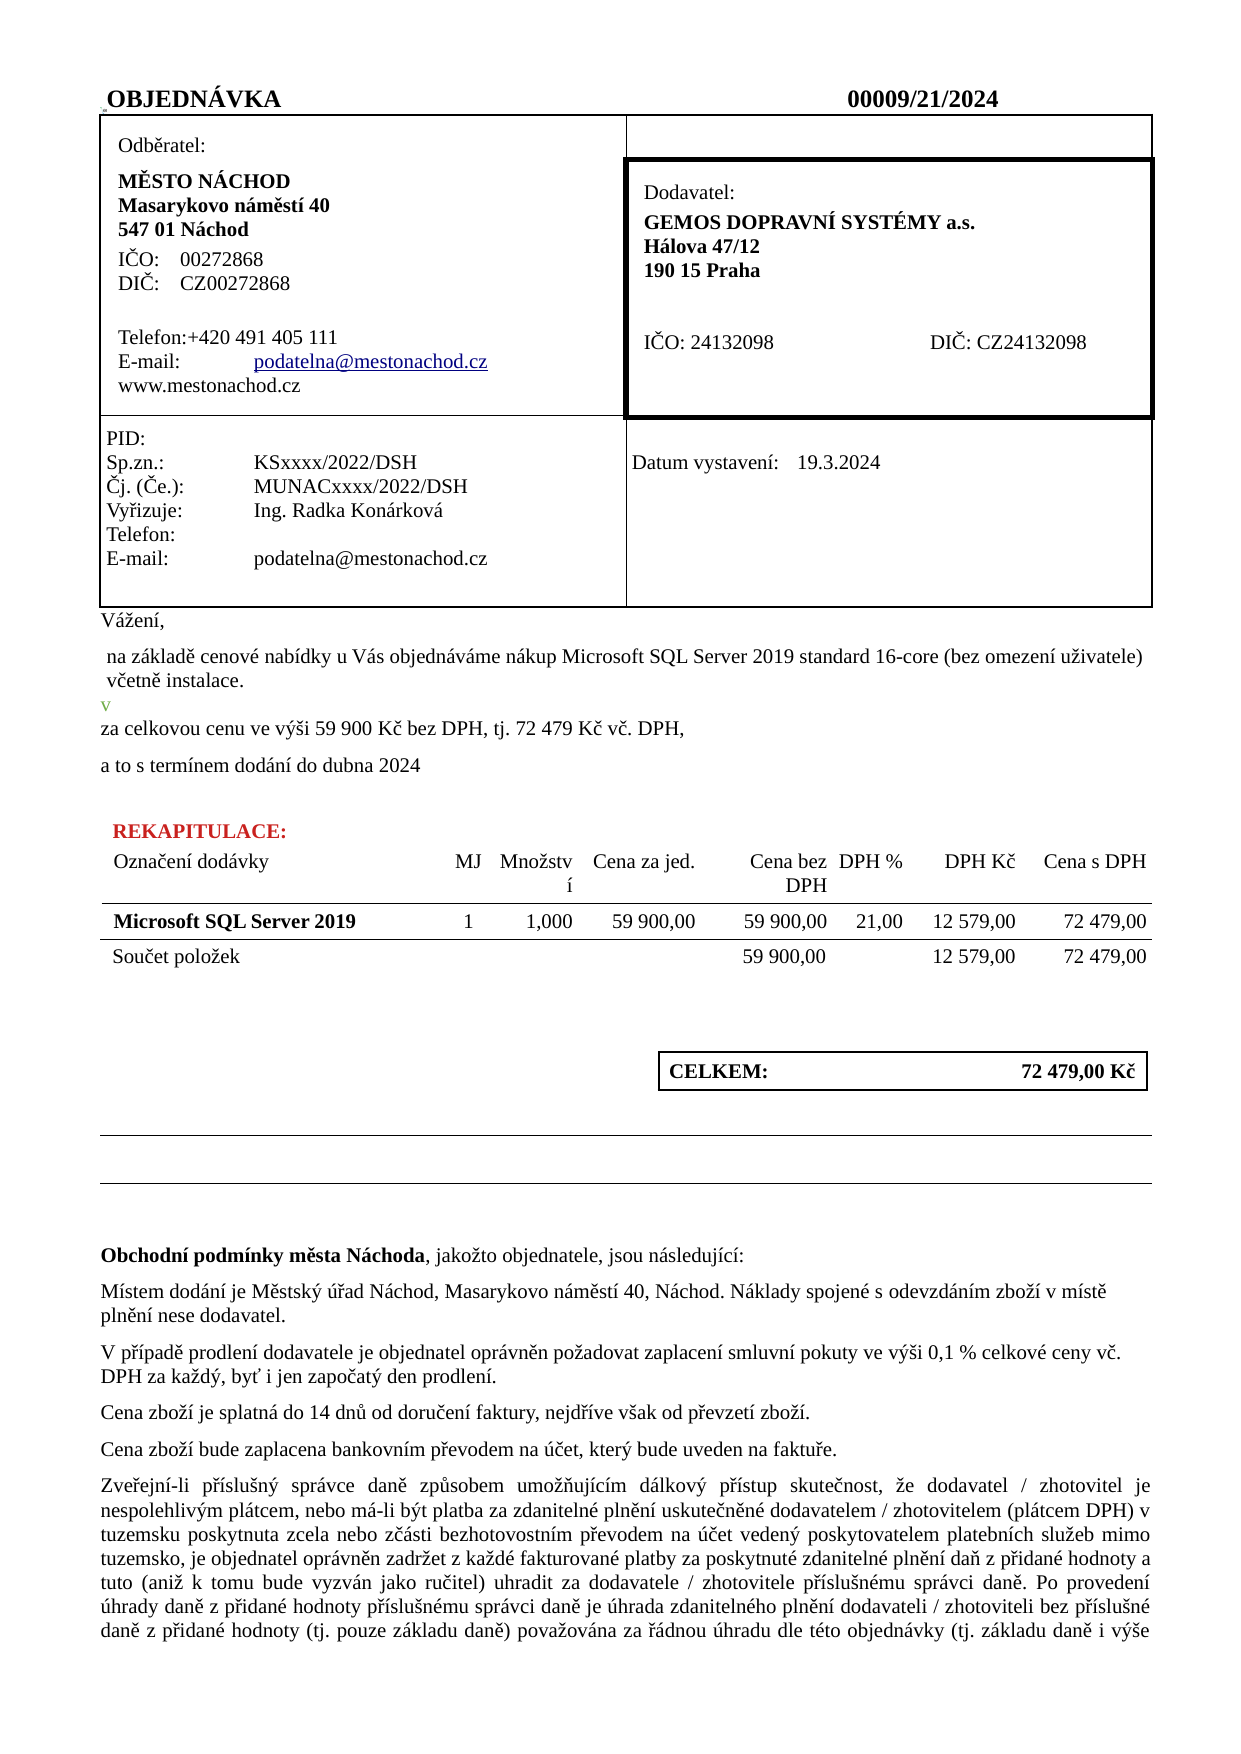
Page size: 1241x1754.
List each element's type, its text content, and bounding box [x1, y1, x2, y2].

table_header Cena s DPH [1021, 843, 1152, 903]
table_header Odběratel: MĚSTO NÁCHOD Masarykovo náměstí 40 547 01 Náchod IČO: 00272868 DIČ: CZ00272868 Telefon:+420 491 405 111 E-mail: podatelna@mestonachod.cz www.mestonachod.cz [101, 116, 626, 415]
text V případě prodlení dodavatele je objednatel oprávněn požadovat zaplacení smluvní pokuty ve výši 0,1 % celkové ceny vč. DPH za každý, byť i jen započatý den prodlení. [100, 1340, 1152, 1388]
table_header [627, 116, 1151, 157]
table_header [659, 1016, 1147, 1051]
table_cell 72 479,00 [1021, 904, 1152, 938]
table_header Cena bez DPH [701, 843, 833, 903]
table_header Množství [492, 843, 578, 903]
table_cell 21,00 [833, 904, 908, 938]
text Cena zboží bude zaplacena bankovním převodem na účet, který bude uveden na faktuře. [100, 1437, 1152, 1461]
table_cell 1 [445, 904, 492, 938]
table_header [102, 1010, 625, 1105]
text a to s termínem dodání do dubna 2024 [100, 753, 1152, 777]
text Obchodní podmínky města Náchoda, jakožto objednatele, jsou následující: [100, 1242, 1152, 1267]
text za celkovou cenu ve výši 59 900 Kč bez DPH, tj. 72 479 Kč vč. DPH, [100, 716, 1152, 740]
table_header 72 479,00 [1021, 940, 1152, 974]
table_header Součet položek [100, 940, 702, 974]
table_cell 72 479,00 Kč [903, 1053, 1146, 1089]
table_header MJ [445, 843, 492, 903]
table_header 12 579,00 [896, 940, 1021, 974]
text v [100, 692, 1152, 716]
table_header [100, 1136, 1152, 1182]
table_header DPH Kč [908, 843, 1021, 903]
table_cell 59 900,00 [701, 904, 833, 938]
text Místem dodání je Městský úřad Náchod, Masarykovo náměstí 40, Náchod. Náklady spojené s odevzdáním zboží v místě plnění nese dodavatel. [100, 1279, 1152, 1327]
table_header DPH % [833, 843, 908, 903]
table_cell 12 579,00 [908, 904, 1021, 938]
table_cell Datum vystavení: 19.3.2024 [627, 420, 1151, 606]
table_header [625, 1010, 1152, 1105]
table_header Označení dodávky [102, 843, 445, 903]
table_header Cena za jed. [578, 843, 701, 903]
table_cell 59 900,00 [578, 904, 701, 938]
table_cell PID: Sp.zn.: KSxxxx/2022/DSH Čj. (Če.): MUNACxxxx/2022/DSH Vyřizuje: Ing. Radka Konárková Telefon: E-mail: podatelna@mestonachod.cz [101, 416, 626, 606]
text Cena zboží je splatná do 14 dnů od doručení faktury, nejdříve však od převzetí zboží. [100, 1400, 1152, 1424]
text Vážení, [100, 608, 1152, 632]
text Zveřejní-li příslušný správce daně způsobem umožňujícím dálkový přístup skutečnost, že dodavatel / zhotovitel je nespolehlivým plátcem, nebo má-li být platba za zdanitelné plnění uskutečněné dodavatelem / zhotovitelem (plátcem DPH) v tuzemsku poskytnuta zcela nebo zčásti bezhotovostním převodem na účet vedený poskytovatelem platebních služeb mimo tuzemsko, je objednatel oprávněn zadržet z každé fakturované platby za poskytnuté zdanitelné plnění daň z přidané hodnoty a tuto (aniž k tomu bude vyzván jako ručitel) uhradit za dodavatele / zhotovitele příslušnému správci daně. Po provedení úhrady daně z přidané hodnoty příslušnému správci daně je úhrada zdanitelného plnění dodavateli / zhotoviteli bez příslušné daně z přidané hodnoty (tj. pouze základu daně) považována za řádnou úhradu dle této objednávky (tj. základu daně i výše [100, 1473, 1152, 1642]
table_cell CELKEM: [660, 1053, 903, 1089]
table_cell 1,000 [492, 904, 578, 938]
table_cell Dodavatel: GEMOS DOPRAVNÍ SYSTÉMY a.s. Hálova 47/12 190 15 Praha IČO: 24132098 DIČ: CZ24132098 [629, 162, 1150, 415]
text OBJEDNÁVKA 00009/21/2024 [100, 84, 1152, 113]
table_header [831, 940, 896, 974]
table_header 59 900,00 [702, 940, 831, 974]
table_cell Microsoft SQL Server 2019 [102, 904, 445, 938]
text na základě cenové nabídky u Vás objednáváme nákup Microsoft SQL Server 2019 standard 16-core (bez omezení uživatele) včetně instalace. [106, 644, 1152, 692]
text REKAPITULACE: [112, 819, 1152, 843]
